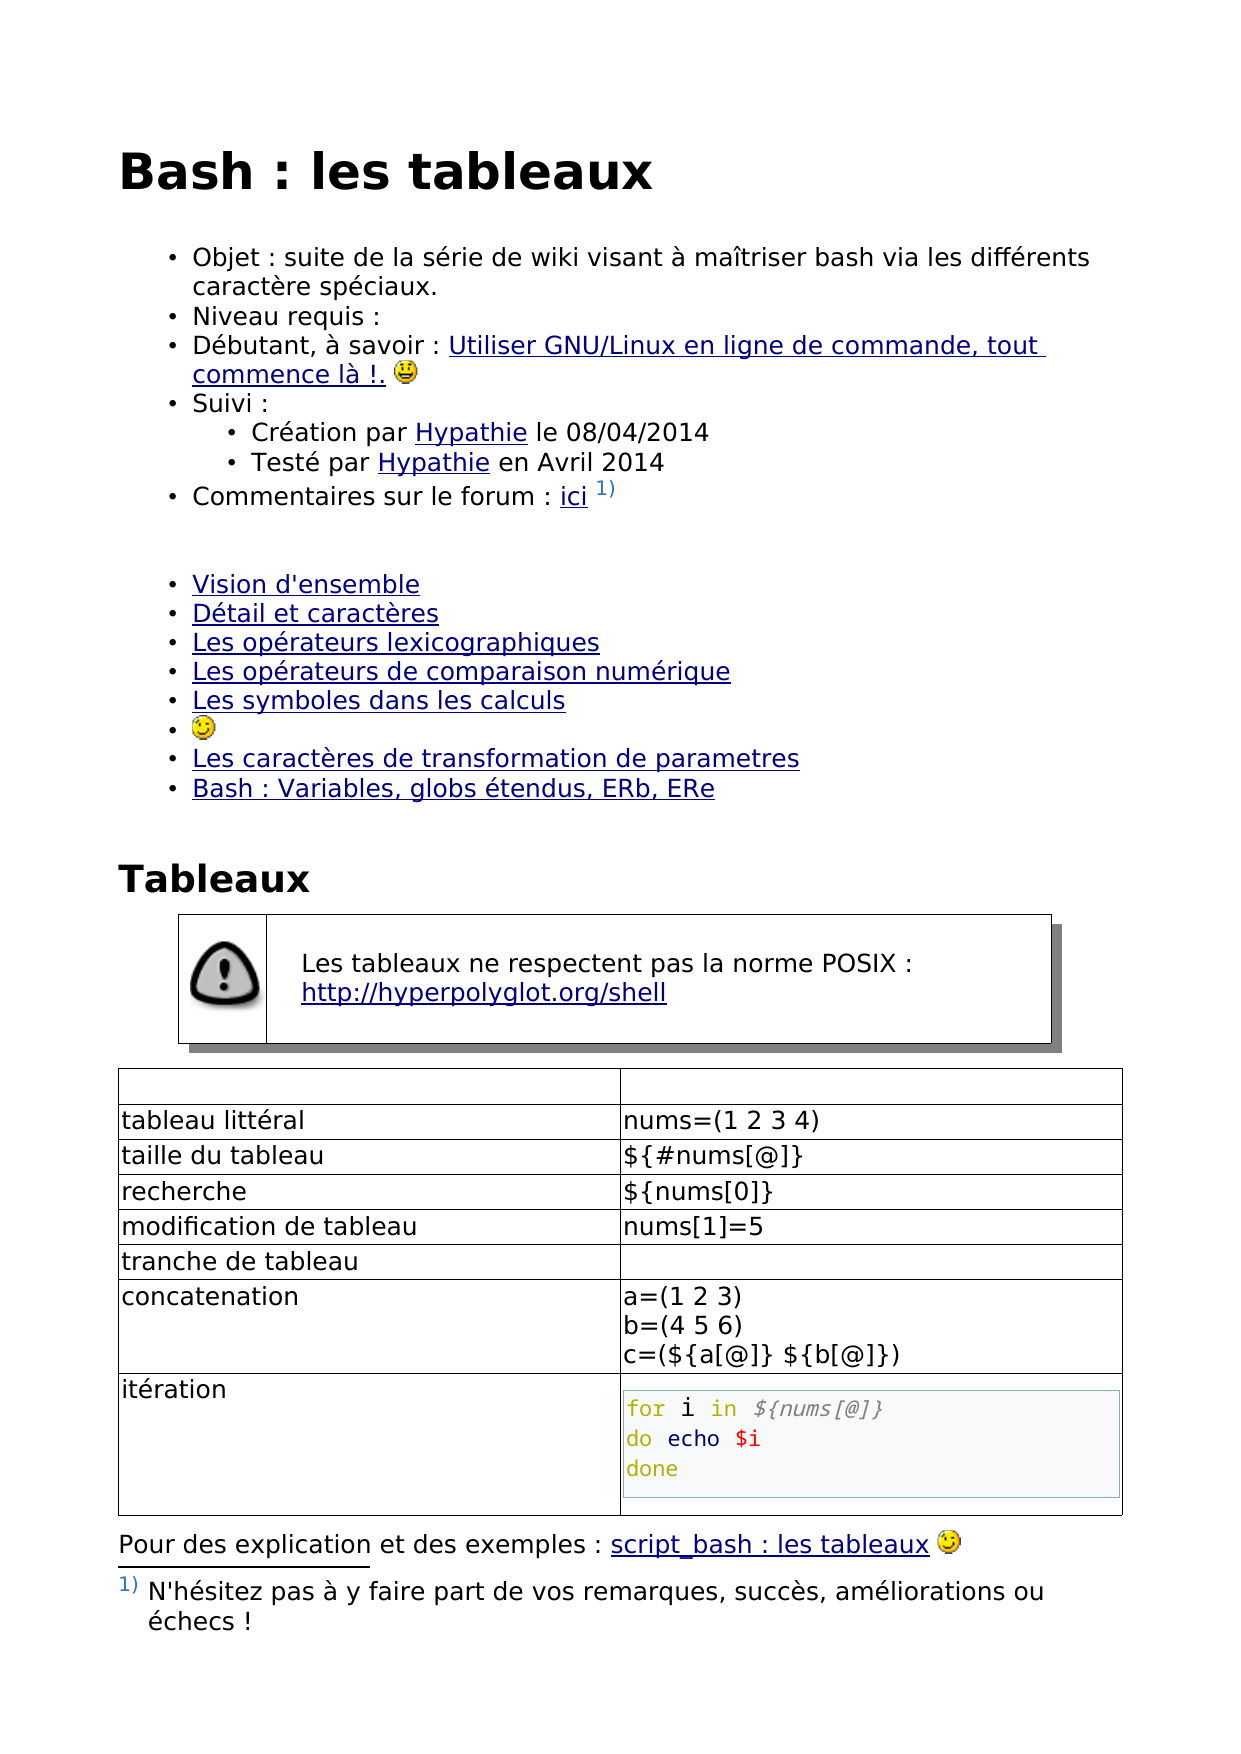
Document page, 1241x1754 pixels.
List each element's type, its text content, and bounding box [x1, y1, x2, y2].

list Les opérateurs lexicographiques [177, 628, 1122, 657]
table_header Les tableaux ne respectent pas la norme POSIX : http://hyperpolyglot.org/shell [267, 915, 1051, 1043]
table_cell recherche [119, 1175, 620, 1209]
table_cell a=(1 2 3) b=(4 5 6) c=(${a[@]} ${b[@]}) [621, 1280, 1122, 1372]
list Vision d'ensemble [177, 570, 1122, 599]
table_cell taille du tableau [119, 1140, 620, 1174]
picture [190, 937, 266, 1013]
list Bash : Variables, globs étendus, ERb, ERe [177, 774, 1122, 803]
list Commentaires sur le forum : ici [177, 477, 1122, 511]
table_header for i in ${nums[@]} do echo $i done [624, 1391, 1119, 1497]
table_cell itération [119, 1374, 620, 1515]
table_cell tranche de tableau [119, 1245, 620, 1279]
subtitle Bash : les tableaux [118, 143, 1122, 201]
table_cell tableau littéral [119, 1105, 620, 1138]
subtitle Tableaux [118, 857, 1122, 901]
table_cell nums[1]=5 [621, 1210, 1122, 1244]
picture [192, 715, 216, 740]
table_header [621, 1069, 1122, 1103]
list Les caractères de transformation de parametres [177, 744, 1122, 774]
table_cell [621, 1374, 1122, 1515]
list Niveau requis : [177, 302, 1122, 331]
text Pour des explication et des exemples : script_bash : les tableaux [118, 1530, 1122, 1559]
list Création par Hypathie le 08/04/2014 [236, 418, 1122, 448]
table_cell nums=(1 2 3 4) [621, 1105, 1122, 1138]
list Suivi : [177, 389, 1122, 418]
list Débutant, à savoir : Utiliser GNU/Linux en ligne de commande, tout commence là !. [177, 331, 1122, 389]
table_cell concatenation [119, 1280, 620, 1372]
picture [394, 360, 418, 384]
table_cell ${#nums[@]} [621, 1140, 1122, 1174]
list N'hésitez pas à y faire part de vos remarques, succès, améliorations ou échecs ! [118, 1573, 1122, 1636]
list Testé par Hypathie en Avril 2014 [236, 448, 1122, 477]
table_header [179, 915, 266, 1043]
picture [937, 1530, 961, 1554]
table_cell modification de tableau [119, 1210, 620, 1244]
table_cell ${nums[0]} [621, 1175, 1122, 1209]
list Les symboles dans les calculs [177, 687, 1122, 716]
list Détail et caractères [177, 599, 1122, 628]
list Objet : suite de la série de wiki visant à maîtriser bash via les différents caractère spéciaux. [177, 243, 1122, 302]
table_cell [621, 1245, 1122, 1279]
list Les opérateurs de comparaison numérique [177, 657, 1122, 687]
table_header [119, 1069, 620, 1103]
